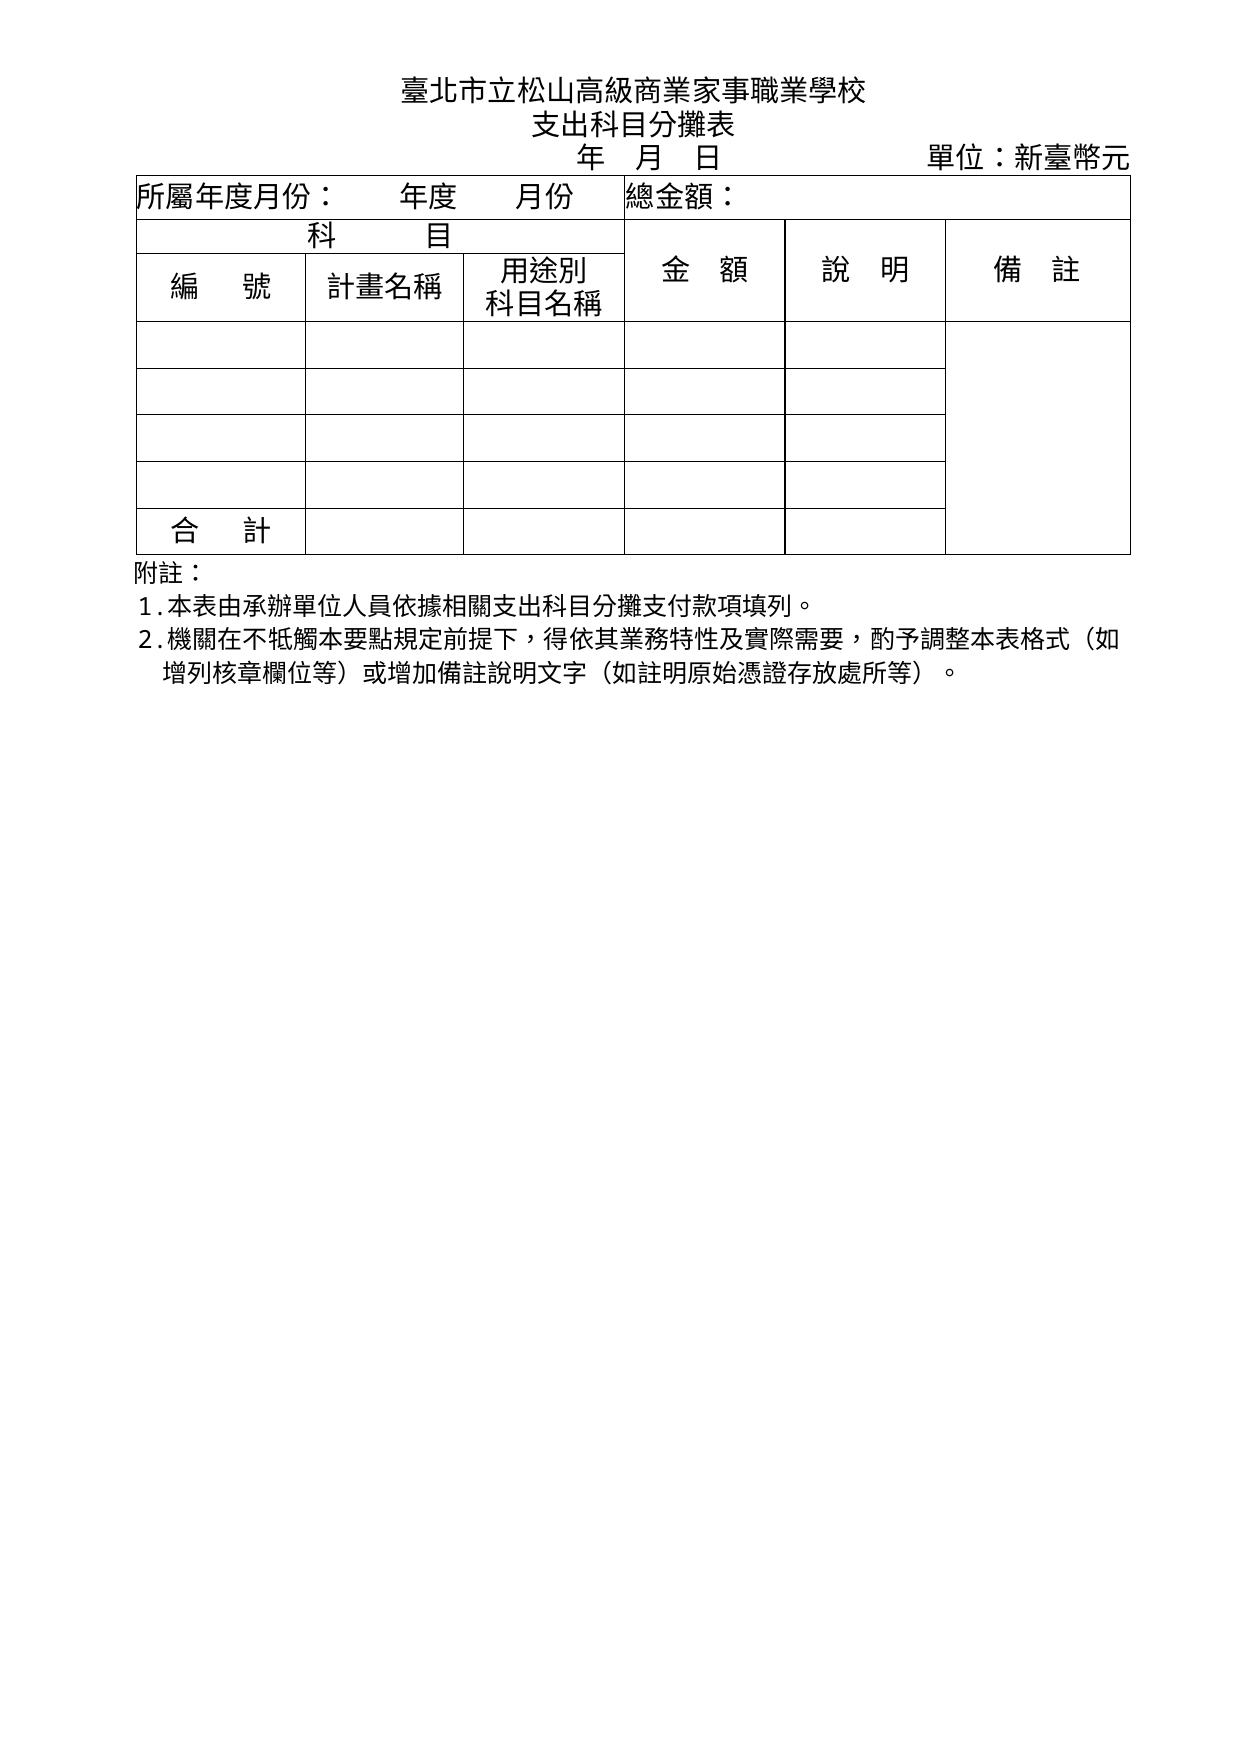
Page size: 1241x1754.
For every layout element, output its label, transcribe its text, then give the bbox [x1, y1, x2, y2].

table_cell [306, 509, 463, 554]
table_cell 所屬年度月份： 年度 月份 [137, 176, 624, 219]
table_cell [786, 462, 945, 508]
table_cell [464, 415, 624, 461]
table_cell [625, 462, 784, 508]
table_cell [464, 369, 624, 414]
table_cell 計畫名稱 [306, 254, 463, 321]
table_cell [137, 369, 305, 414]
table_cell [786, 322, 945, 368]
text 1.本表由承辦單位人員依據相關支出科目分攤支付款項填列。 [137, 589, 1122, 622]
table_cell [137, 322, 305, 368]
table_cell 科 目 [137, 220, 624, 253]
table_cell [137, 462, 305, 508]
table_cell [464, 509, 624, 554]
text 附註： [133, 555, 1122, 589]
table_cell [306, 462, 463, 508]
table_cell 合 計 [137, 509, 305, 554]
table_cell [625, 322, 784, 368]
table_cell 備 註 [946, 220, 1130, 321]
table_cell 說 明 [786, 220, 945, 321]
table_cell [464, 322, 624, 368]
table_cell [625, 509, 784, 554]
table_cell 總金額： [625, 176, 1130, 219]
table_cell 金 額 [625, 220, 784, 321]
table_cell [786, 369, 945, 414]
table_cell [946, 322, 1130, 554]
table_cell [137, 415, 305, 461]
table_cell [464, 462, 624, 508]
table_cell [625, 369, 784, 414]
table_cell 用途別 科目名稱 [464, 254, 624, 321]
table_cell [306, 322, 463, 368]
table_cell [625, 415, 784, 461]
text 2.機關在不牴觸本要點規定前提下，得依其業務特性及實際需要，酌予調整本表格式（如增列核章欄位等）或增加備註說明文字（如註明原始憑證存放處所等）。 [137, 622, 1122, 689]
table_cell [306, 369, 463, 414]
table_cell [786, 415, 945, 461]
table_cell [786, 509, 945, 554]
table_cell [306, 415, 463, 461]
table_header 臺北市立松山高級商業家事職業學校 支出科目分攤表 年 月 日 單位：新臺幣元 [136, 75, 1131, 175]
table_cell 編 號 [137, 254, 305, 321]
